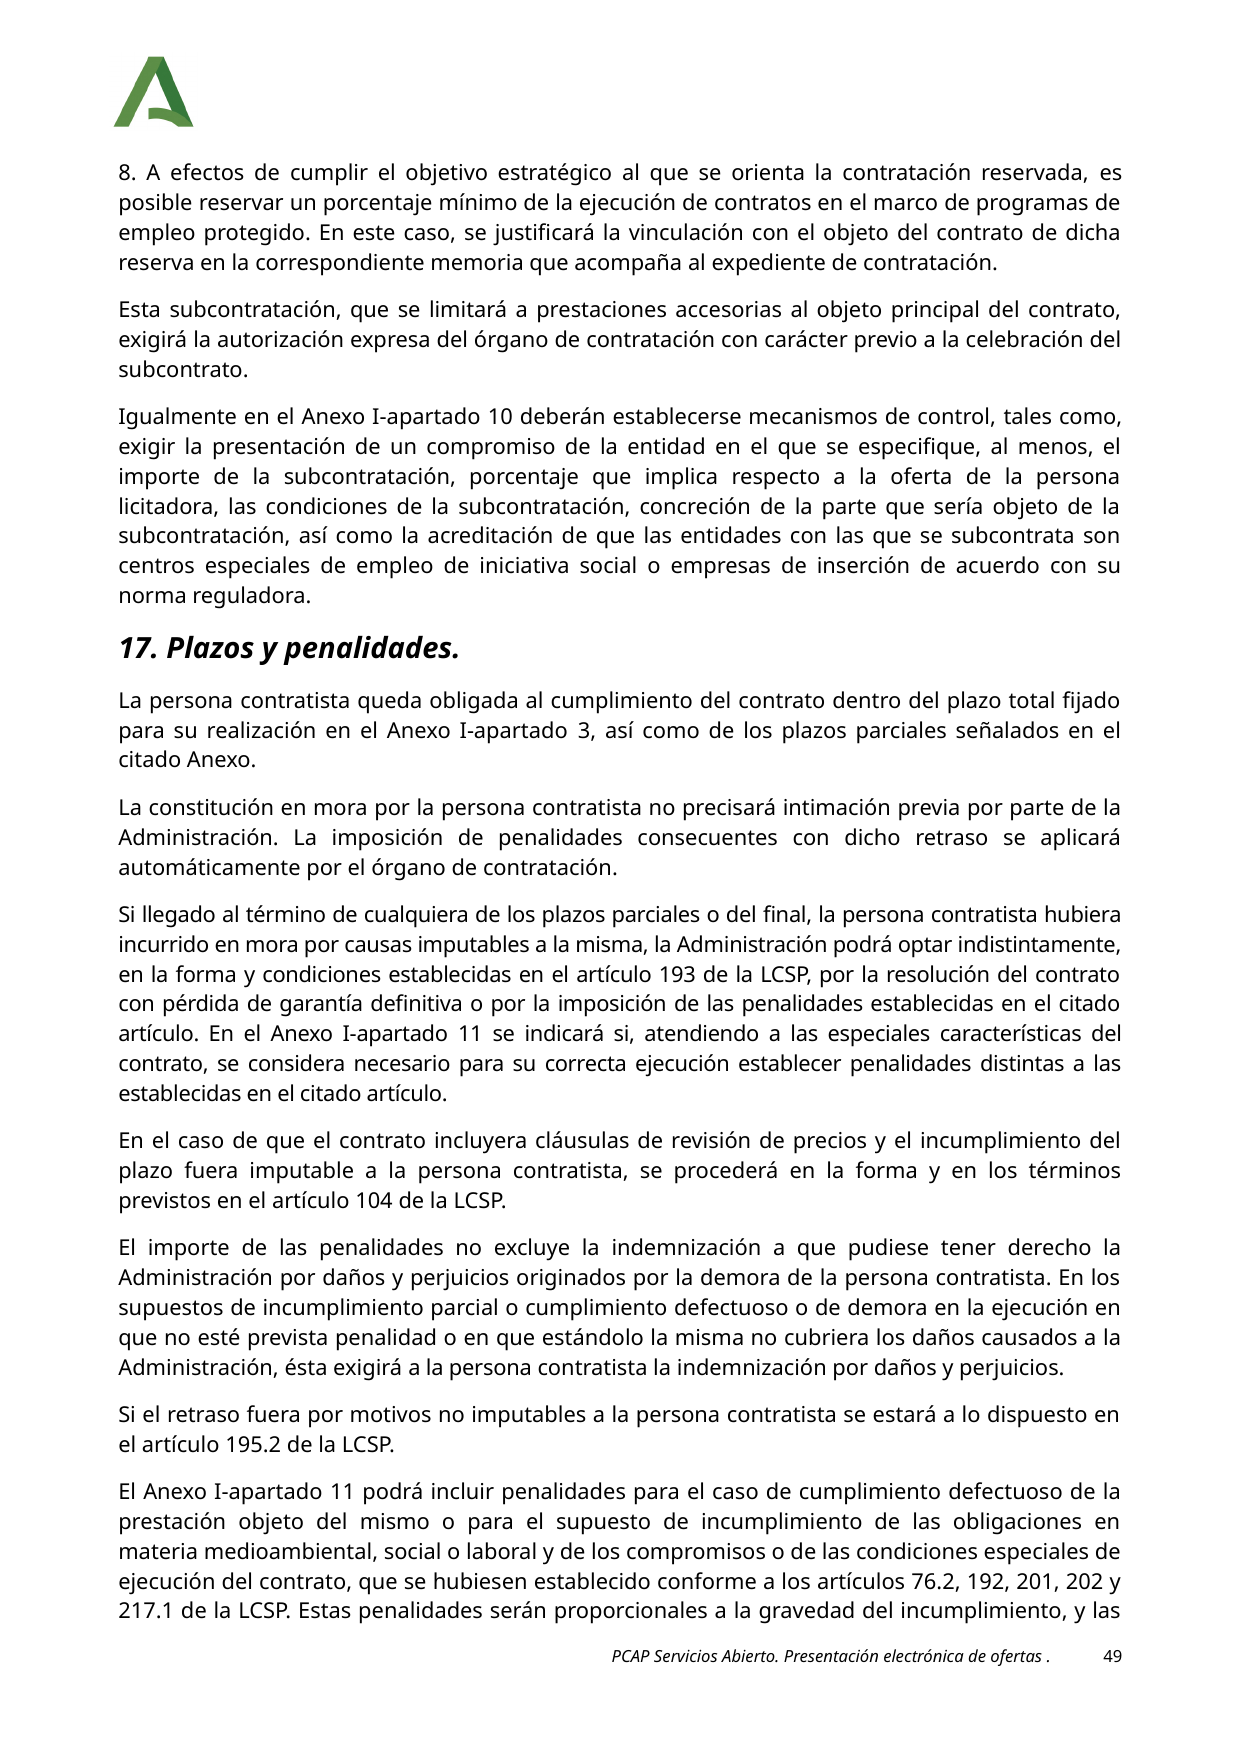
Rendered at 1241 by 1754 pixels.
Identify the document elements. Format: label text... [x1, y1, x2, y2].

text Si el retraso fuera por motivos no imputables a la persona contratista se estará a lo dispuesto en el artículo 195.2 de la LCSP. [118, 1399, 1122, 1459]
picture [109, 52, 198, 131]
text La persona contratista queda obligada al cumplimiento del contrato dentro del plazo total fijado para su realización en el Anexo I-apartado 3, así como de los plazos parciales señalados en el citado Anexo. [118, 685, 1122, 774]
text El importe de las penalidades no excluye la indemnización a que pudiese tener derecho la Administración por daños y perjuicios originados por la demora de la persona contratista. En los supuestos de incumplimiento parcial o cumplimiento defectuoso o de demora en la ejecución en que no esté prevista penalidad o en que estándolo la misma no cubriera los daños causados a la Administración, ésta exigirá a la persona contratista la indemnización por daños y perjuicios. [118, 1232, 1122, 1381]
text El Anexo I-apartado 11 podrá incluir penalidades para el caso de cumplimiento defectuoso de la prestación objeto del mismo o para el supuesto de incumplimiento de las obligaciones en materia medioambiental, social o laboral y de los compromisos o de las condiciones especiales de ejecución del contrato, que se hubiesen establecido conforme a los artículos 76.2, 192, 201, 202 y 217.1 de la LCSP. Estas penalidades serán proporcionales a la gravedad del incumplimiento, y las [118, 1476, 1122, 1625]
text La constitución en mora por la persona contratista no precisará intimación previa por parte de la Administración. La imposición de penalidades consecuentes con dicho retraso se aplicará automáticamente por el órgano de contratación. [118, 792, 1122, 881]
text En el caso de que el contrato incluyera cláusulas de revisión de precios y el incumplimiento del plazo fuera imputable a la persona contratista, se procederá en la forma y en los términos previstos en el artículo 104 de la LCSP. [118, 1125, 1122, 1215]
text Igualmente en el Anexo I-apartado 10 deberán establecerse mecanismos de control, tales como, exigir la presentación de un compromiso de la entidad en el que se especifique, al menos, el importe de la subcontratación, porcentaje que implica respecto a la oferta de la persona licitadora, las condiciones de la subcontratación, concreción de la parte que sería objeto de la subcontratación, así como la acreditación de que las entidades con las que se subcontrata son centros especiales de empleo de iniciativa social o empresas de inserción de acuerdo con su norma reguladora. [118, 401, 1122, 610]
text Si llegado al término de cualquiera de los plazos parciales o del final, la persona contratista hubiera incurrido en mora por causas imputables a la misma, la Administración podrá optar indistintamente, en la forma y condiciones establecidas en el artículo 193 de la LCSP, por la resolución del contrato con pérdida de garantía definitiva o por la imposición de las penalidades establecidas en el citado artículo. En el Anexo I-apartado 11 se indicará si, atendiendo a las especiales características del contrato, se considera necesario para su correcta ejecución establecer penalidades distintas a las establecidas en el citado artículo. [118, 899, 1122, 1108]
text Esta subcontratación, que se limitará a prestaciones accesorias al objeto principal del contrato, exigirá la autorización expresa del órgano de contratación con carácter previo a la celebración del subcontrato. [118, 294, 1122, 383]
subtitle 17. Plazos y penalidades. [118, 627, 1122, 667]
text 8. A efectos de cumplir el objetivo estratégico al que se orienta la contratación reservada, es posible reservar un porcentaje mínimo de la ejecución de contratos en el marco de programas de empleo protegido. En este caso, se justificará la vinculación con el objeto del contrato de dicha reserva en la correspondiente memoria que acompaña al expediente de contratación. [118, 157, 1122, 276]
